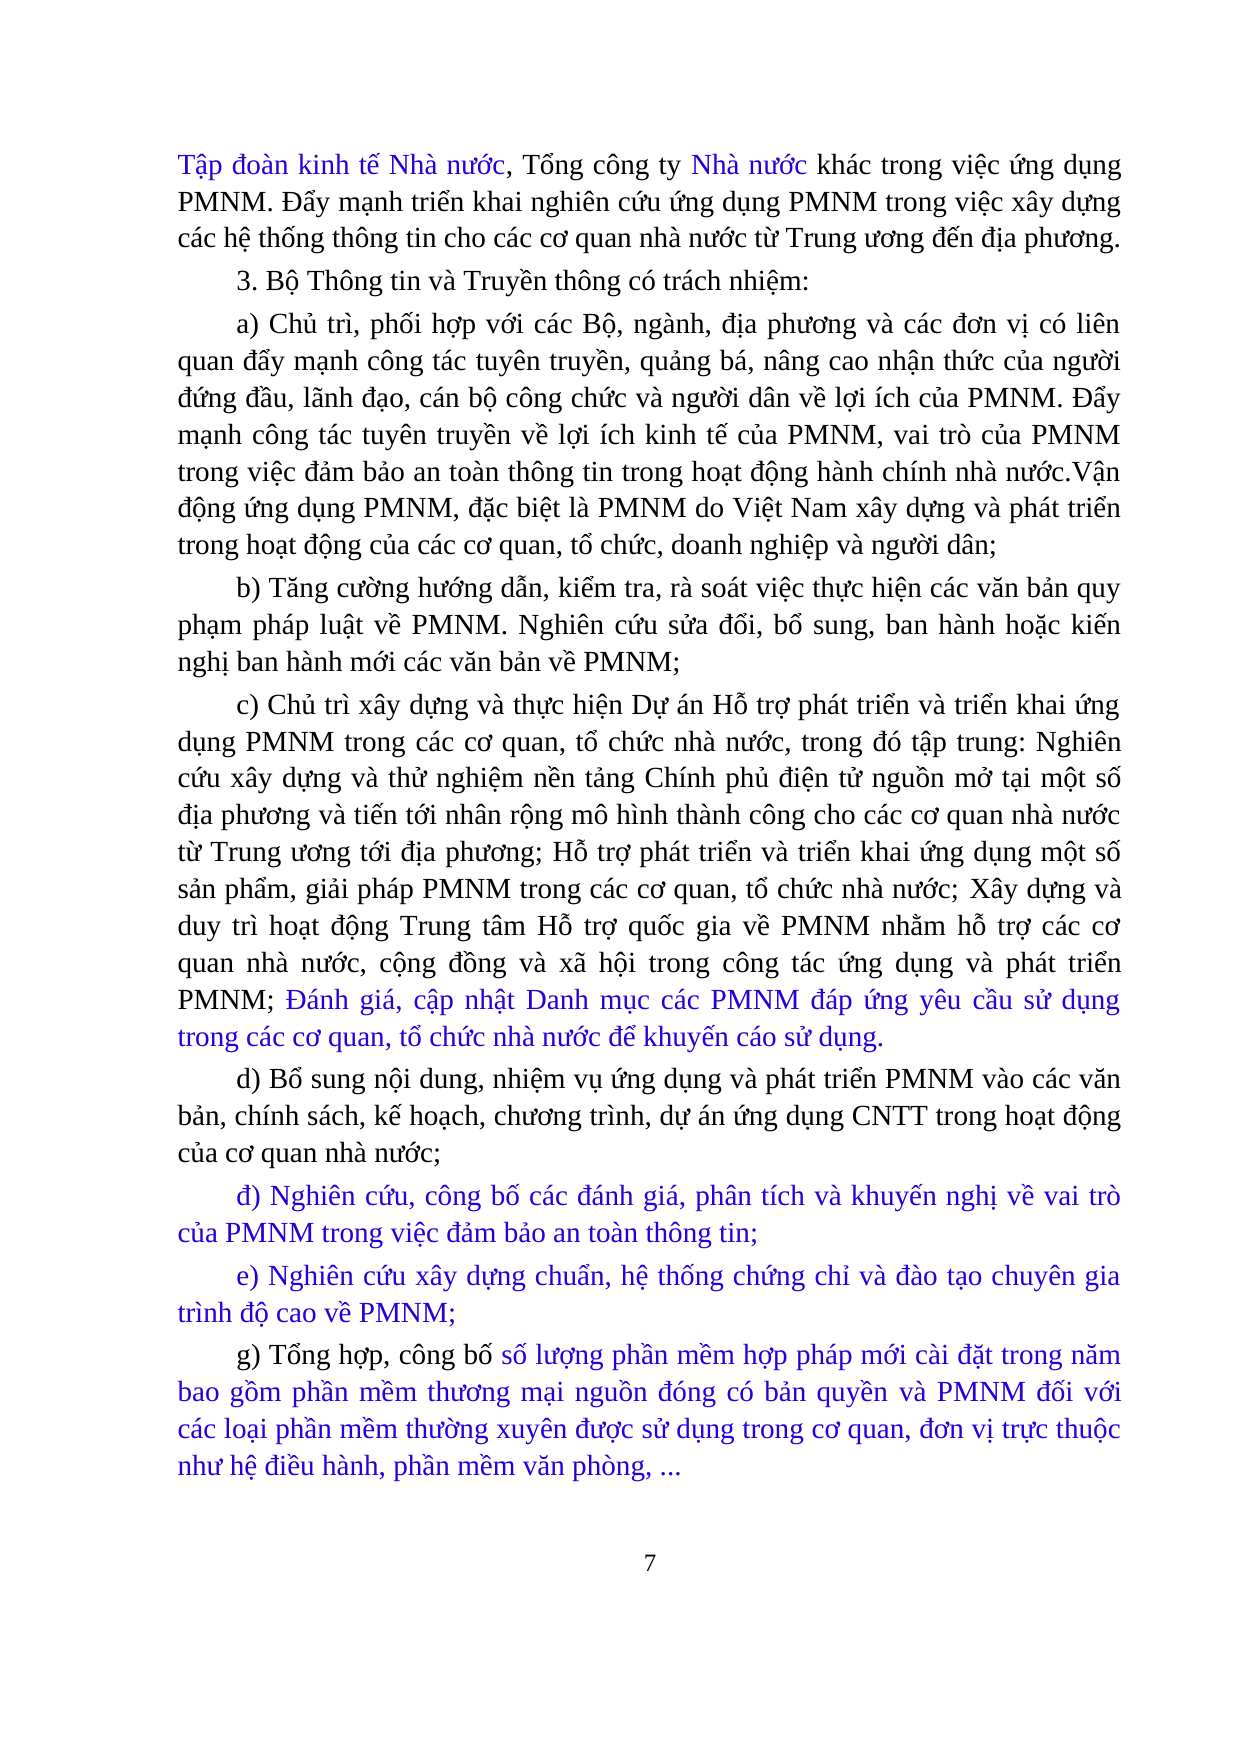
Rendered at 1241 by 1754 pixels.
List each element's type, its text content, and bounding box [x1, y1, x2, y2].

text đ) Nghiên cứu, công bố các đánh giá, phân tích và khuyến nghị về vai trò của PMNM trong việc đảm bảo an toàn thông tin; [177, 1178, 1122, 1248]
text e) Nghiên cứu xây dựng chuẩn, hệ thống chứng chỉ và đào tạo chuyên gia trình độ cao về PMNM; [177, 1258, 1122, 1328]
text 3. Bộ Thông tin và Truyền thông có trách nhiệm: [177, 263, 1122, 297]
text g) Tổng hợp, công bố số lượng phần mềm hợp pháp mới cài đặt trong năm bao gồm phần mềm thương mại nguồn đóng có bản quyền và PMNM đối với các loại phần mềm thường xuyên được sử dụng trong cơ quan, đơn vị trực thuộc như hệ điều hành, phần mềm văn phòng, ... [177, 1337, 1122, 1482]
text a) Chủ trì, phối hợp với các Bộ, ngành, địa phương và các đơn vị có liên quan đẩy mạnh công tác tuyên truyền, quảng bá, nâng cao nhận thức của người đứng đầu, lãnh đạo, cán bộ công chức và người dân về lợi ích của PMNM. Đẩy mạnh công tác tuyên truyền về lợi ích kinh tế của PMNM, vai trò của PMNM trong việc đảm bảo an toàn thông tin trong hoạt động hành chính nhà nước.Vận động ứng dụng PMNM, đặc biệt là PMNM do Việt Nam xây dựng và phát triển trong hoạt động của các cơ quan, tổ chức, doanh nghiệp và người dân; [177, 306, 1122, 561]
text b) Tăng cường hướng dẫn, kiểm tra, rà soát việc thực hiện các văn bản quy phạm pháp luật về PMNM. Nghiên cứu sửa đổi, bổ sung, ban hành hoặc kiến nghị ban hành mới các văn bản về PMNM; [177, 570, 1122, 678]
text Tập đoàn kinh tế Nhà nước, Tổng công ty Nhà nước khác trong việc ứng dụng PMNM. Đẩy mạnh triển khai nghiên cứu ứng dụng PMNM trong việc xây dựng các hệ thống thông tin cho các cơ quan nhà nước từ Trung ương đến địa phương. [177, 147, 1122, 254]
text c) Chủ trì xây dựng và thực hiện Dự án Hỗ trợ phát triển và triển khai ứng dụng PMNM trong các cơ quan, tổ chức nhà nước, trong đó tập trung: Nghiên cứu xây dựng và thử nghiệm nền tảng Chính phủ điện tử nguồn mở tại một số địa phương và tiến tới nhân rộng mô hình thành công cho các cơ quan nhà nước từ Trung ương tới địa phương; Hỗ trợ phát triển và triển khai ứng dụng một số sản phẩm, giải pháp PMNM trong các cơ quan, tổ chức nhà nước; Xây dựng và duy trì hoạt động Trung tâm Hỗ trợ quốc gia về PMNM nhằm hỗ trợ các cơ quan nhà nước, cộng đồng và xã hội trong công tác ứng dụng và phát triển PMNM; Đánh giá, cập nhật Danh mục các PMNM đáp ứng yêu cầu sử dụng trong các cơ quan, tổ chức nhà nước để khuyến cáo sử dụng. [177, 687, 1122, 1052]
text d) Bổ sung nội dung, nhiệm vụ ứng dụng và phát triển PMNM vào các văn bản, chính sách, kế hoạch, chương trình, dự án ứng dụng CNTT trong hoạt động của cơ quan nhà nước; [177, 1062, 1122, 1169]
